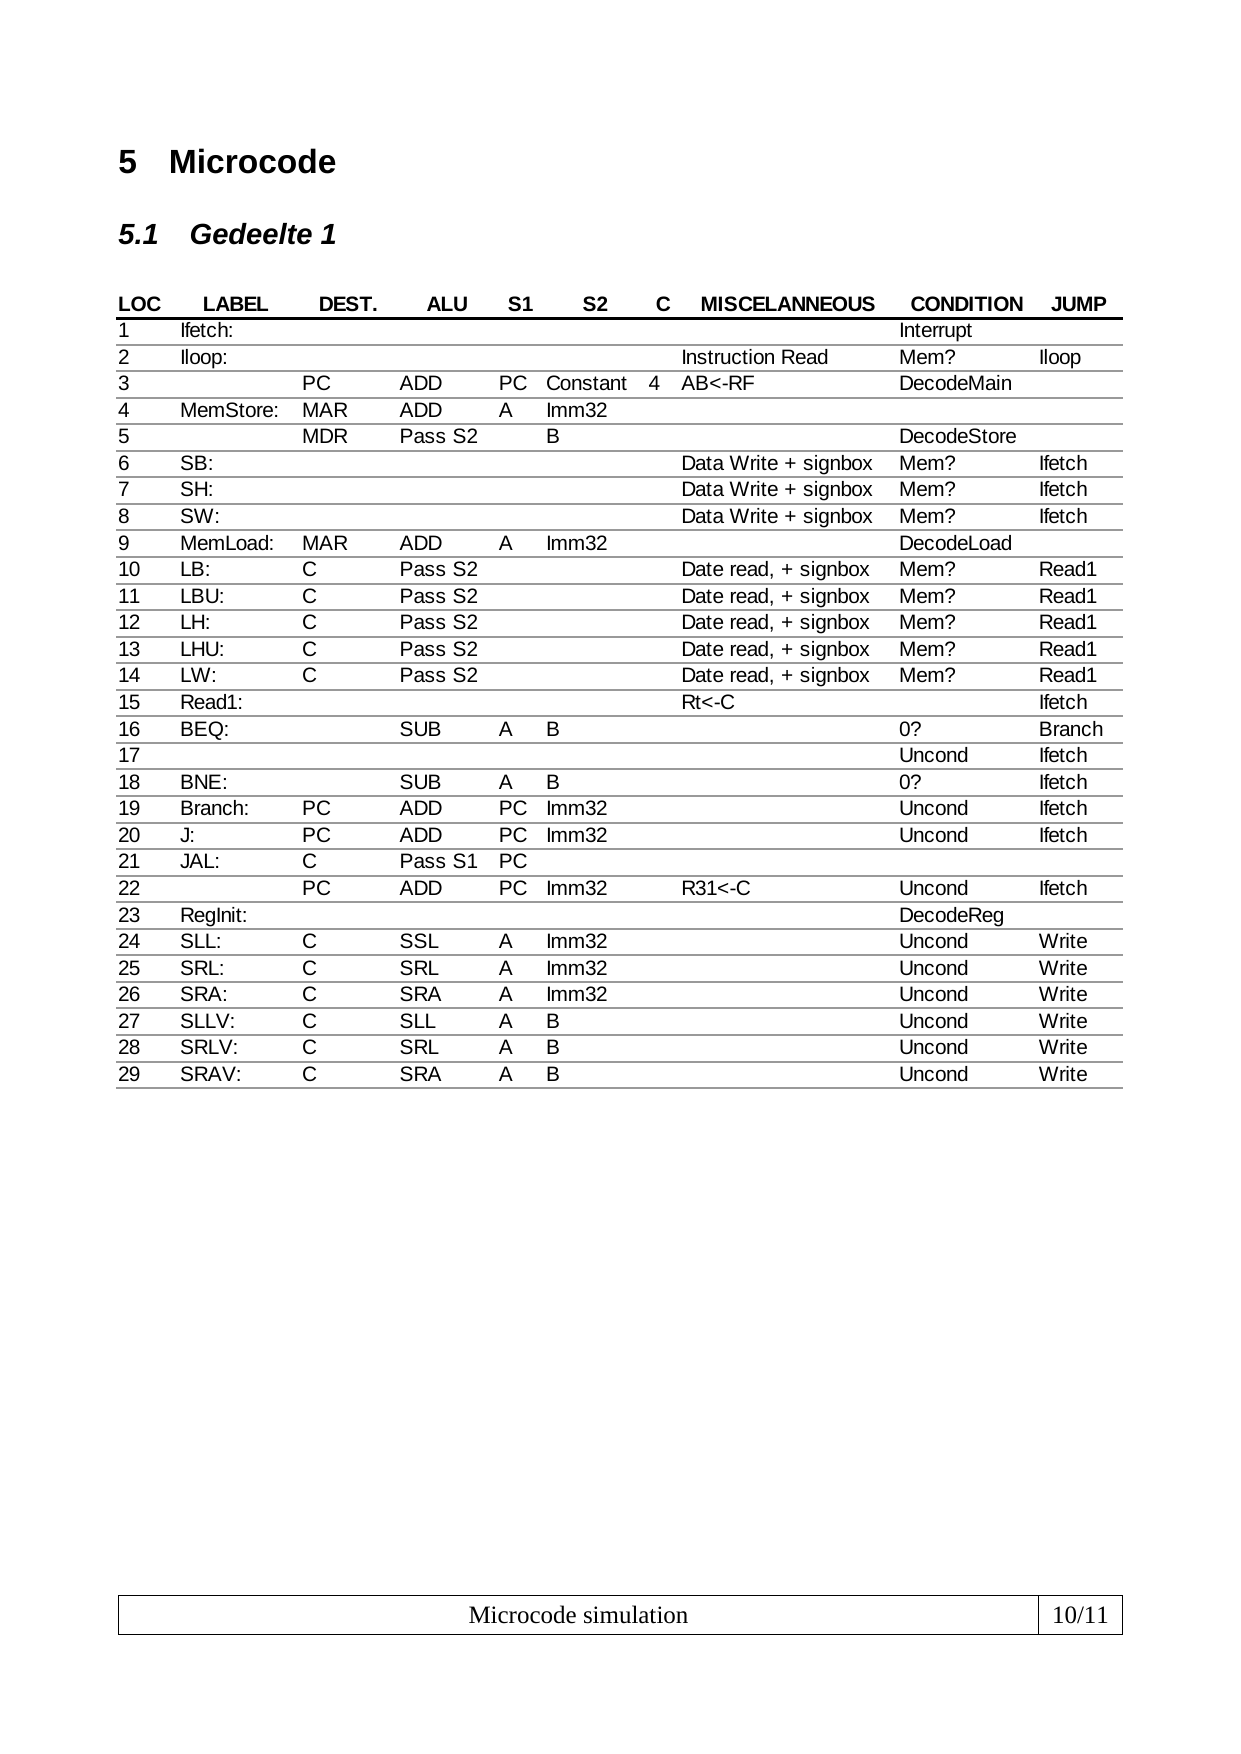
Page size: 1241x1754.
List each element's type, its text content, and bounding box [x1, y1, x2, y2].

subtitle Microcode [118, 143, 1122, 181]
subtitle Gedeelte 1 [118, 218, 1122, 251]
